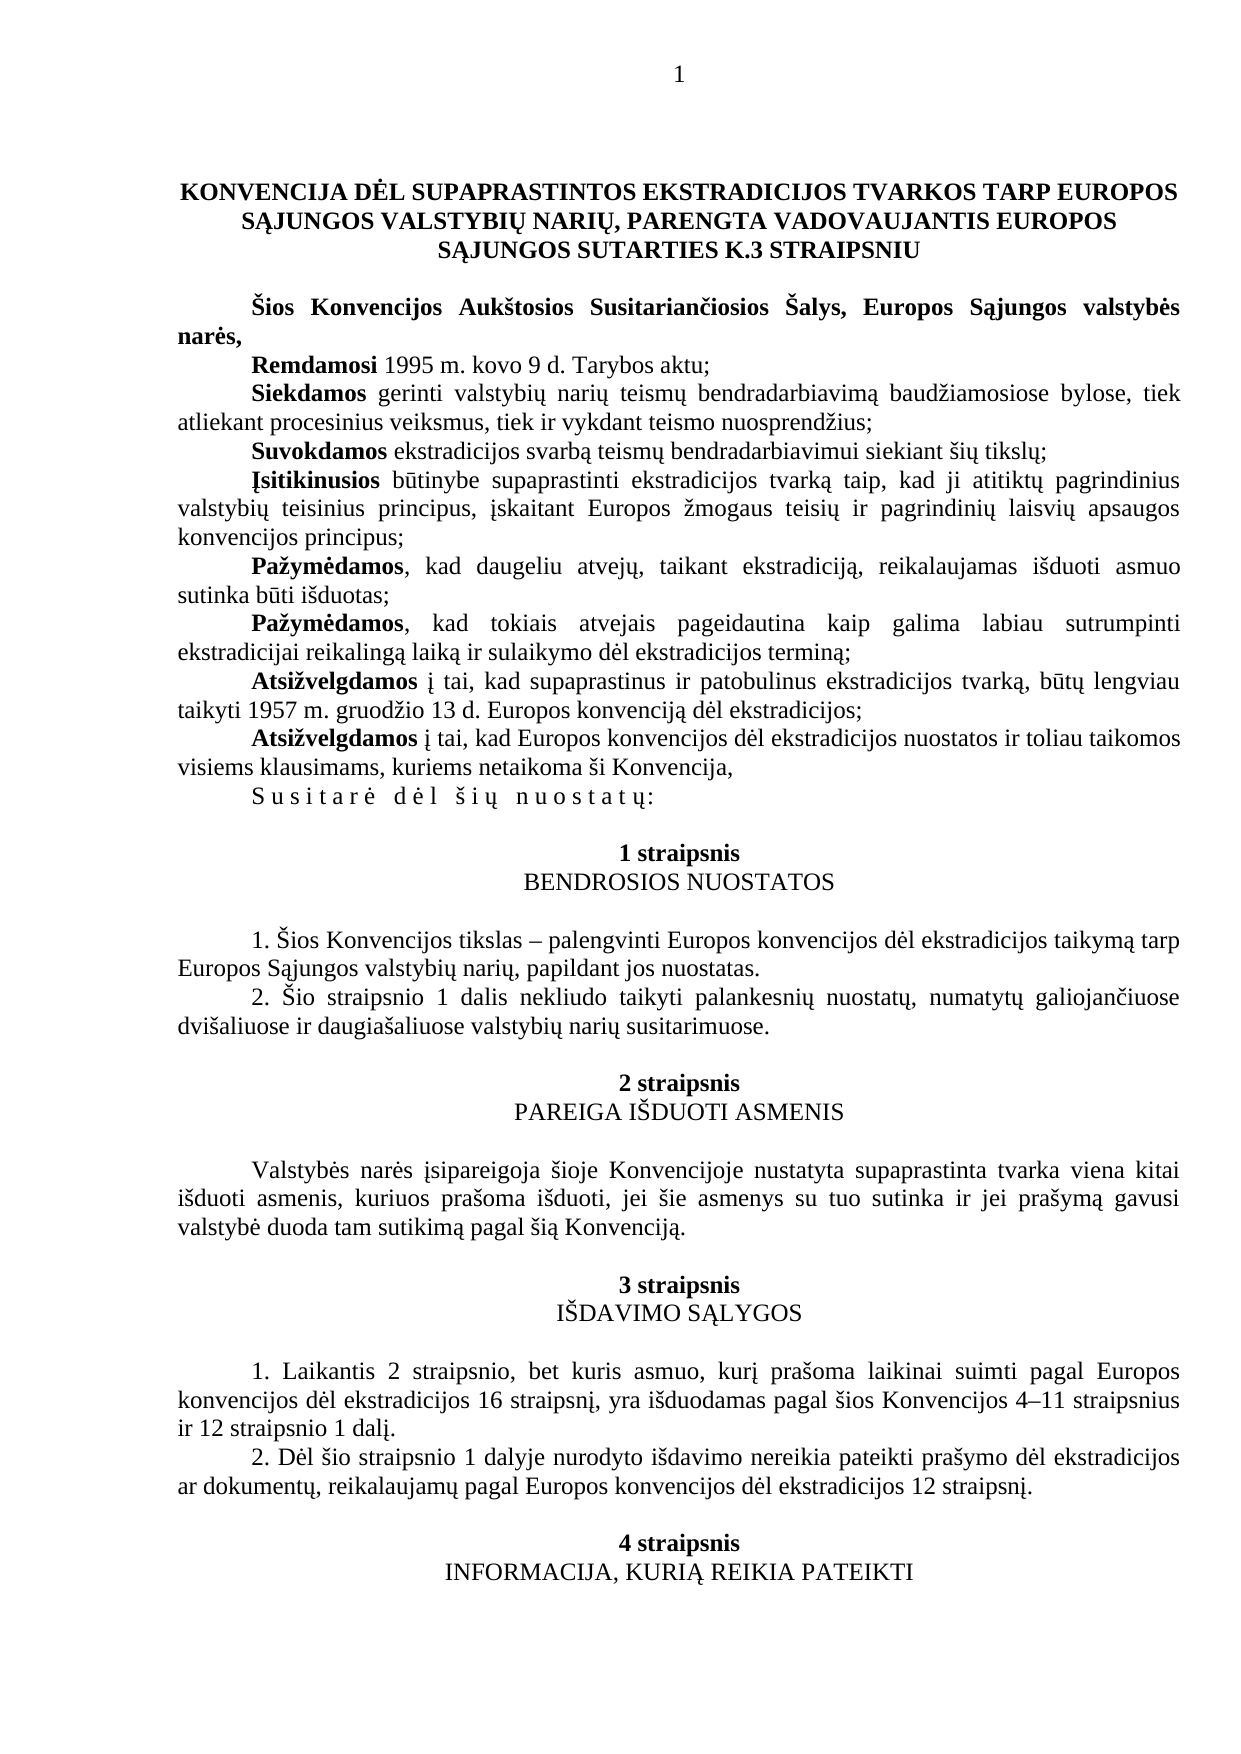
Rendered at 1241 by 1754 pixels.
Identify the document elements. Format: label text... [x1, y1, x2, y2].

text 2. Šio straipsnio 1 dalis nekliudo taikyti palankesnių nuostatų, numatytų galiojančiuose dvišaliuose ir daugiašaliuose valstybių narių susitarimuose. [177, 982, 1181, 1040]
text 2 straipsnis [177, 1068, 1181, 1097]
text 3 straipsnis [177, 1270, 1181, 1298]
text Siekdamos gerinti valstybių narių teismų bendradarbiavimą baudžiamosiose bylose, tiek atliekant procesinius veiksmus, tiek ir vykdant teismo nuosprendžius; [177, 378, 1181, 436]
text Pažymėdamos, kad daugeliu atvejų, taikant ekstradiciją, reikalaujamas išduoti asmuo sutinka būti išduotas; [177, 551, 1181, 608]
text Išdavimo sąlygos [177, 1298, 1181, 1327]
text Šios Konvencijos Aukštosios Susitariančiosios Šalys, Europos Sąjungos valstybės narės, [177, 292, 1181, 350]
text Atsižvelgdamos į tai, kad Europos konvencijos dėl ekstradicijos nuostatos ir toliau taikomos visiems klausimams, kuriems netaikoma ši Konvencija, [177, 723, 1181, 781]
text 1. Šios Konvencijos tikslas – palengvinti Europos konvencijos dėl ekstradicijos taikymą tarp Europos Sąjungos valstybių narių, papildant jos nuostatas. [177, 925, 1181, 982]
text Įsitikinusios būtinybe supaprastinti ekstradicijos tvarką taip, kad ji atitiktų pagrindinius valstybių teisinius principus, įskaitant Europos žmogaus teisių ir pagrindinių laisvių apsaugos konvencijos principus; [177, 465, 1181, 551]
text Pareiga išduoti asmenis [177, 1097, 1181, 1126]
text 1. Laikantis 2 straipsnio, bet kuris asmuo, kurį prašoma laikinai suimti pagal Europos konvencijos dėl ekstradicijos 16 straipsnį, yra išduodamas pagal šios Konvencijos 4–11 straipsnius ir 12 straipsnio 1 dalį. [177, 1356, 1181, 1442]
text Valstybės narės įsipareigoja šioje Konvencijoje nustatyta supaprastinta tvarka viena kitai išduoti asmenis, kuriuos prašoma išduoti, jei šie asmenys su tuo sutinka ir jei prašymą gavusi valstybė duoda tam sutikimą pagal šią Konvenciją. [177, 1155, 1181, 1241]
text Atsižvelgdamos į tai, kad supaprastinus ir patobulinus ekstradicijos tvarką, būtų lengviau taikyti 1957 m. gruodžio 13 d. Europos konvenciją dėl ekstradicijos; [177, 666, 1181, 723]
text 2. Dėl šio straipsnio 1 dalyje nurodyto išdavimo nereikia pateikti prašymo dėl ekstradicijos ar dokumentų, reikalaujamų pagal Europos konvencijos dėl ekstradicijos 12 straipsnį. [177, 1442, 1181, 1500]
text KONVENCIJA dėl supaprastintos ekstradicijos tvarkos tarp Europos Sąjungos valstybių narių, parengta vadovaujantis Europos Sąjungos sutarties K.3 straipsniu [177, 177, 1181, 263]
text Bendrosios nuostatos [177, 867, 1181, 896]
text 4 straipsnis [177, 1528, 1181, 1557]
text Susitarė dėl šių nuostatų: [177, 781, 1181, 810]
text Informacija, kurią reikia pateikti [177, 1557, 1181, 1586]
text Pažymėdamos, kad tokiais atvejais pageidautina kaip galima labiau sutrumpinti ekstradicijai reikalingą laiką ir sulaikymo dėl ekstradicijos terminą; [177, 608, 1181, 666]
text Remdamosi 1995 m. kovo 9 d. Tarybos aktu; [177, 350, 1181, 378]
text 1 straipsnis [177, 838, 1181, 867]
text Suvokdamos ekstradicijos svarbą teismų bendradarbiavimui siekiant šių tikslų; [177, 436, 1181, 465]
